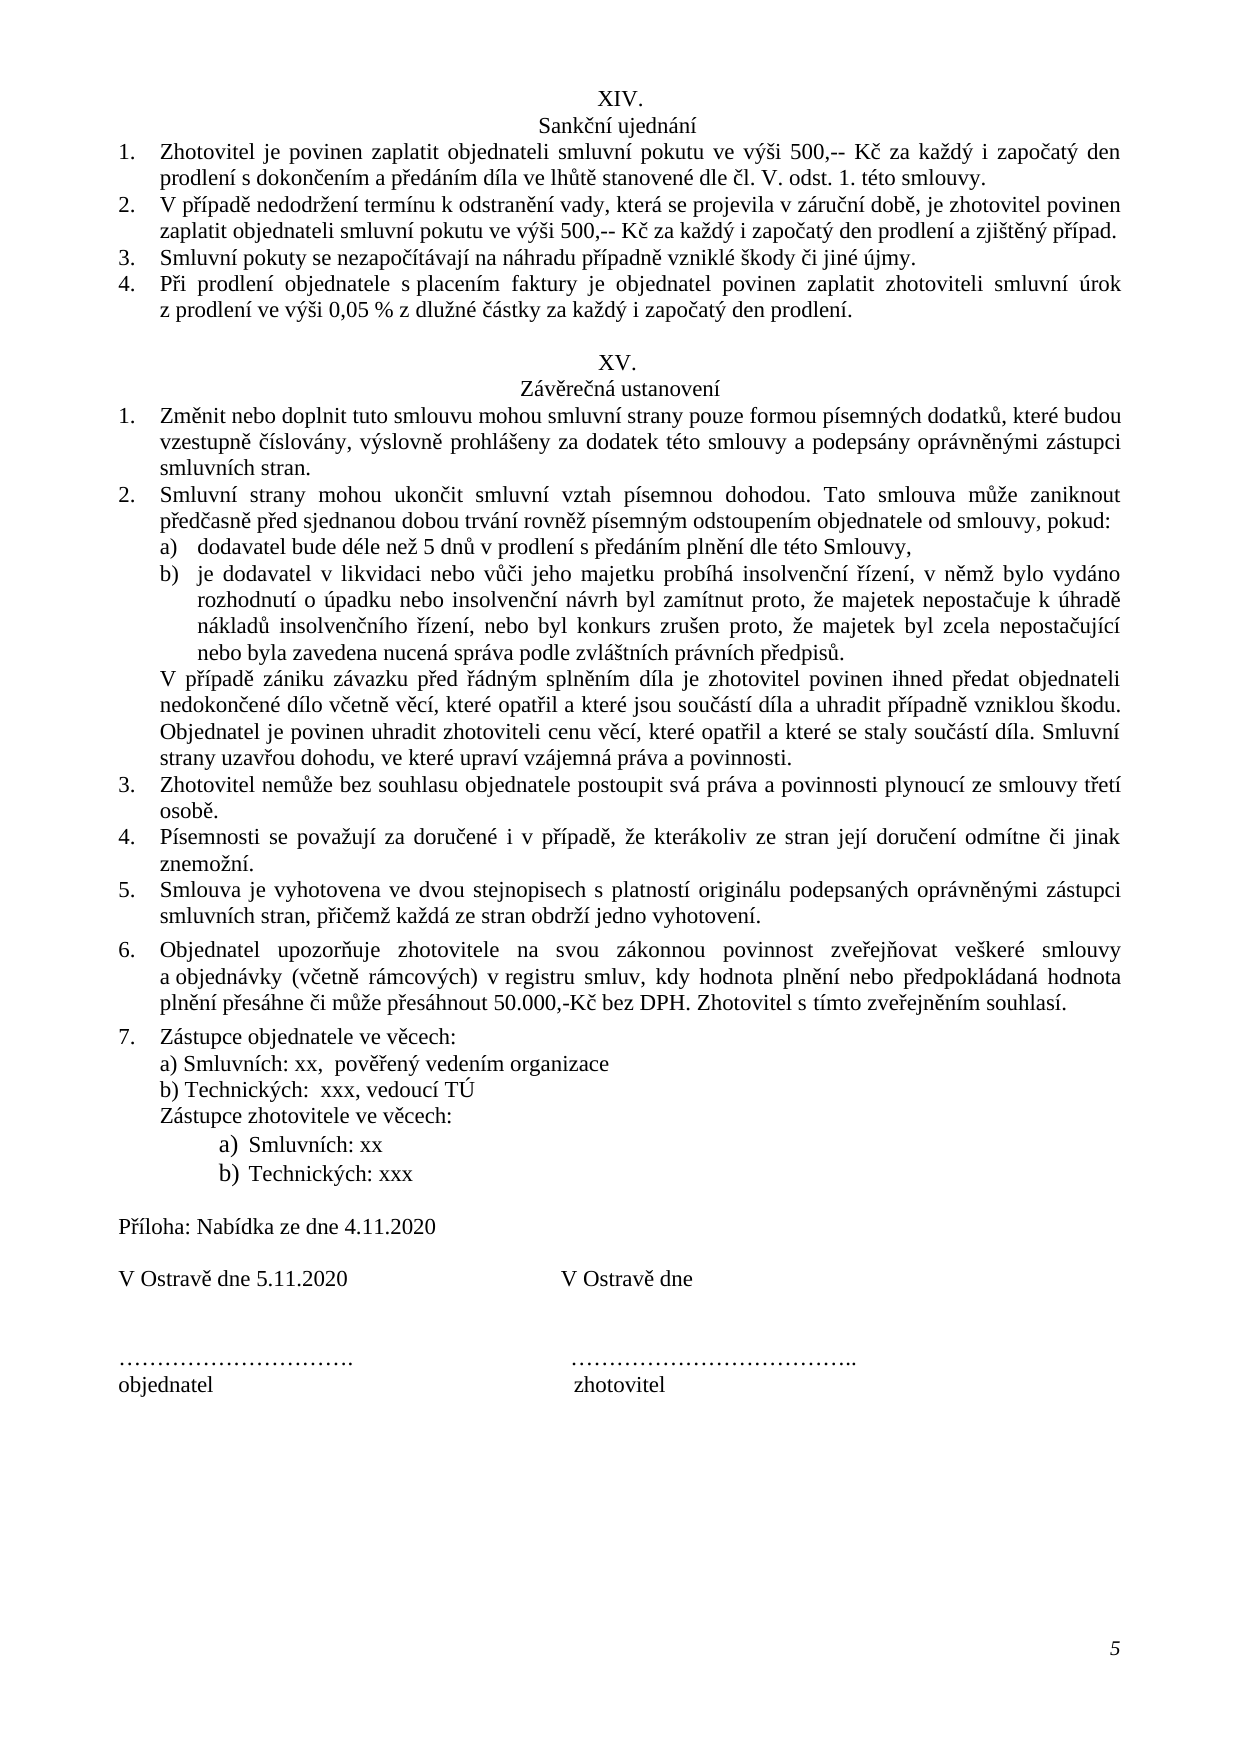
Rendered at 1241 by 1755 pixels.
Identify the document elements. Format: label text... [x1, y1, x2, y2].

subtitle Sankční ujednání [118, 112, 1122, 138]
list Smluvní strany mohou ukončit smluvní vztah písemnou dohodou. Tato smlouva může zaniknout předčasně před sjednanou dobou trvání rovněž písemným odstoupením objednatele od smlouvy, pokud: [118, 481, 1122, 533]
text a) Smluvních: xx, pověřený vedením organizace [159, 1050, 1122, 1076]
list Písemnosti se považují za doručené i v případě, že kterákoliv ze stran její doručení odmítne či jinak znemožní. [118, 823, 1122, 876]
text b) Technických: xxx, vedoucí TÚ [159, 1076, 1122, 1102]
subtitle XIV. [118, 85, 1122, 112]
subtitle Závěrečná ustanovení [118, 375, 1122, 402]
list Technických: xxx [219, 1158, 1122, 1186]
text V Ostravě dne 5.11.2020 V Ostravě dne [118, 1265, 1122, 1292]
text Zástupce zhotovitele ve věcech: [159, 1102, 1122, 1129]
text V případě zániku závazku před řádným splněním díla je zhotovitel povinen ihned předat objednateli nedokončené dílo včetně věcí, které opatřil a které jsou součástí díla a uhradit případně vzniklou škodu. Objednatel je povinen uhradit zhotoviteli cenu věcí, které opatřil a které se staly součástí díla. Smluvní strany uzavřou dohodu, ve které upraví vzájemná práva a povinnosti. [159, 665, 1122, 771]
list V případě nedodržení termínu k odstranění vady, která se projevila v záruční době, je zhotovitel povinen zaplatit objednateli smluvní pokutu ve výši 500,-- Kč za každý i započatý den prodlení a zjištěný případ. [118, 191, 1122, 243]
list Při prodlení objednatele s placením faktury je objednatel povinen zaplatit zhotoviteli smluvní úrok z prodlení ve výši 0,05 % z dlužné částky za každý i započatý den prodlení. [118, 270, 1122, 323]
list Zhotovitel je povinen zaplatit objednateli smluvní pokutu ve výši 500,-- Kč za každý i započatý den prodlení s dokončením a předáním díla ve lhůtě stanovené dle čl. V. odst. 1. této smlouvy. [118, 138, 1122, 191]
list Objednatel upozorňuje zhotovitele na svou zákonnou povinnost zveřejňovat veškeré smlouvy a objednávky (včetně rámcových) v registru smluv, kdy hodnota plnění nebo předpokládaná hodnota plnění přesáhne či může přesáhnout 50.000,-Kč bez DPH. Zhotovitel s tímto zveřejněním souhlasí. [118, 937, 1122, 1016]
list Zhotovitel nemůže bez souhlasu objednatele postoupit svá práva a povinnosti plynoucí ze smlouvy třetí osobě. [118, 771, 1122, 823]
text Příloha: Nabídka ze dne 4.11.2020 [118, 1213, 1122, 1239]
text objednatel zhotovitel [118, 1371, 1122, 1397]
subtitle XV. [118, 349, 1122, 375]
list je dodavatel v likvidaci nebo vůči jeho majetku probíhá insolvenční řízení, v němž bylo vydáno rozhodnutí o úpadku nebo insolvenční návrh byl zamítnut proto, že majetek nepostačuje k úhradě nákladů insolvenčního řízení, nebo byl konkurs zrušen proto, že majetek byl zcela nepostačující nebo byla zavedena nucená správa podle zvláštních právních předpisů. [159, 560, 1122, 665]
list Změnit nebo doplnit tuto smlouvu mohou smluvní strany pouze formou písemných dodatků, které budou vzestupně číslovány, výslovně prohlášeny za dodatek této smlouvy a podepsány oprávněnými zástupci smluvních stran. [118, 402, 1122, 481]
text …………………………. ……………………………….. [118, 1344, 1122, 1371]
list Smluvních: xx [219, 1129, 1122, 1158]
list Zástupce objednatele ve věcech: [118, 1023, 1122, 1050]
list Smlouva je vyhotovena ve dvou stejnopisech s platností originálu podepsaných oprávněnými zástupci smluvních stran, přičemž každá ze stran obdrží jedno vyhotovení. [118, 876, 1122, 929]
list dodavatel bude déle než 5 dnů v prodlení s předáním plnění dle této Smlouvy, [159, 533, 1122, 560]
list Smluvní pokuty se nezapočítávají na náhradu případně vzniklé škody či jiné újmy. [118, 243, 1122, 270]
